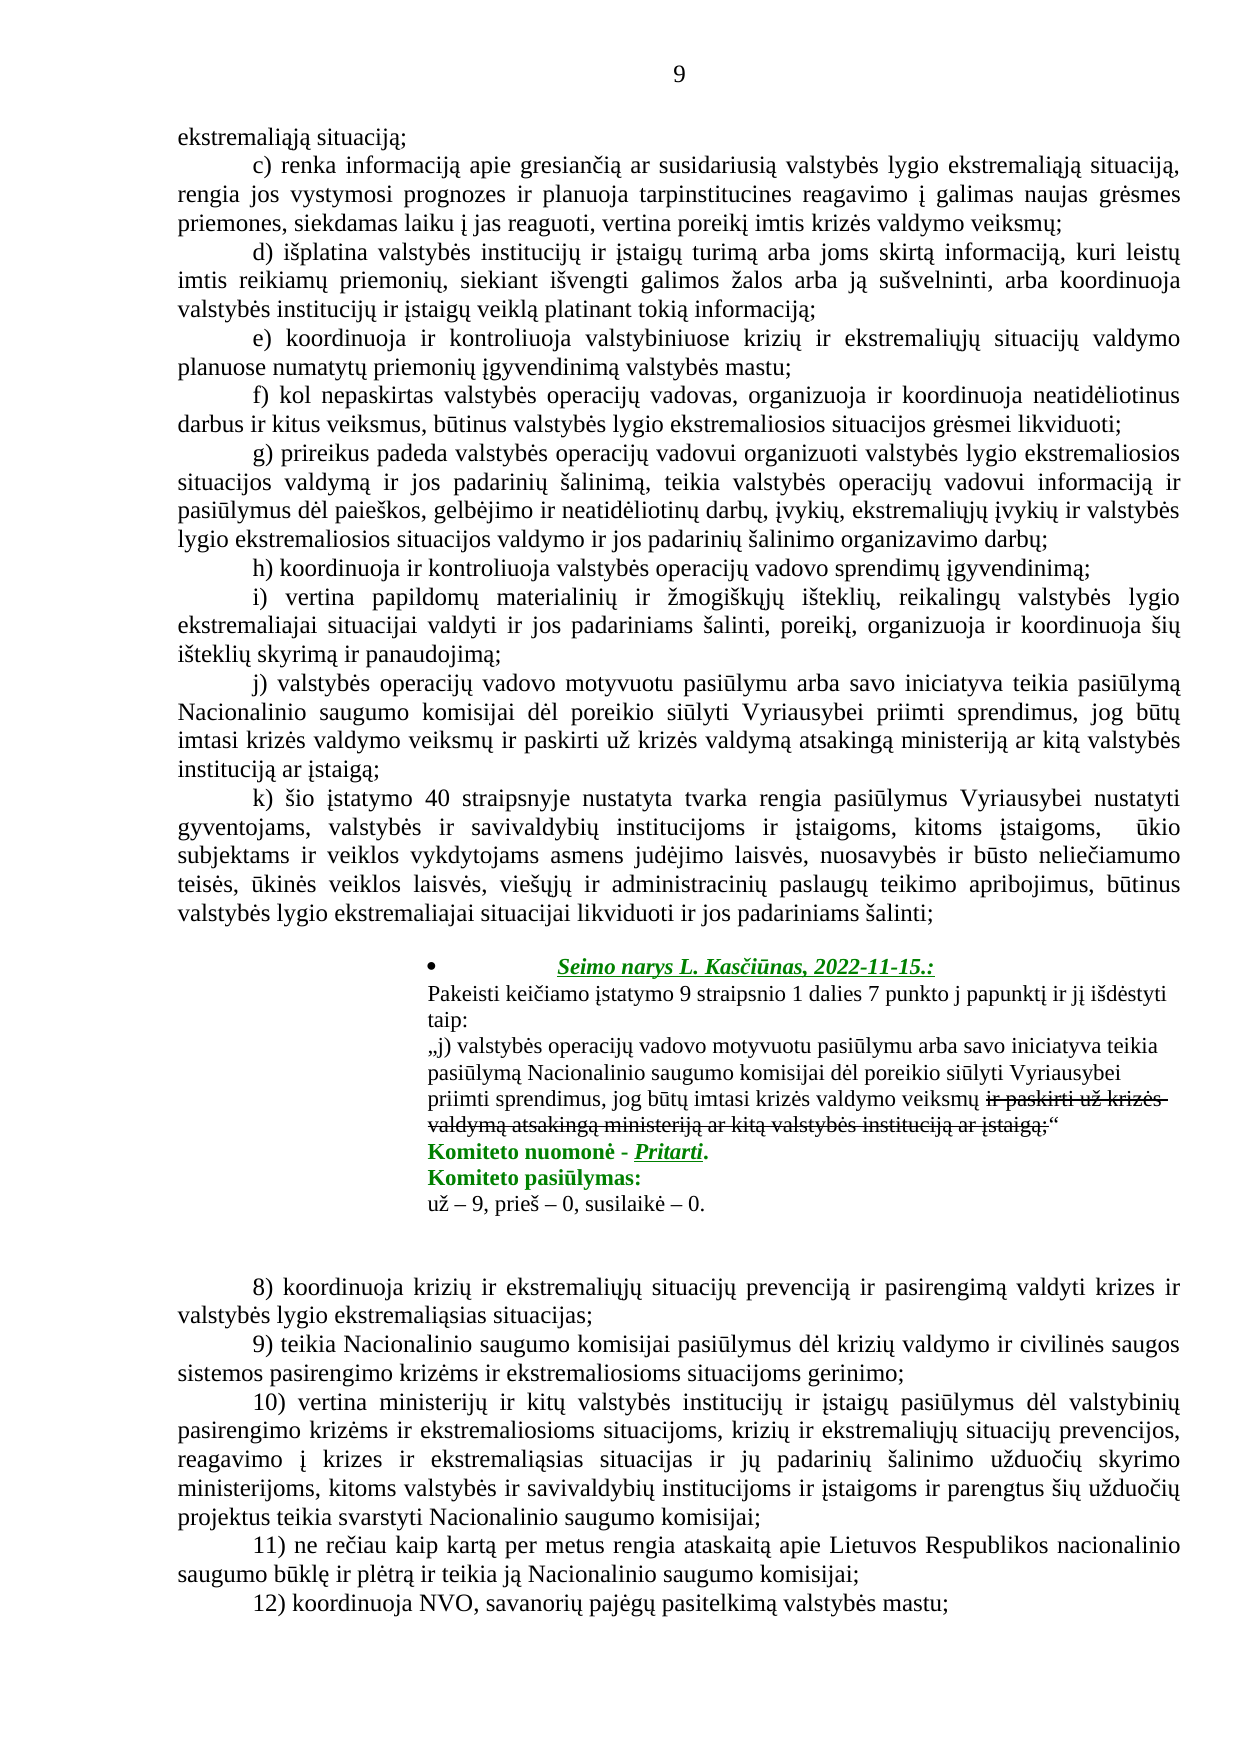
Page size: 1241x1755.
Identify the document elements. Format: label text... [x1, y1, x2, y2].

text Pakeisti keičiamo įstatymo 9 straipsnio 1 dalies 7 punkto j papunktį ir jį išdėstyti taip: [427, 979, 1181, 1032]
text k) šio įstatymo 40 straipsnyje nustatyta tvarka rengia pasiūlymus Vyriausybei nustatyti gyventojams, valstybės ir savivaldybių institucijoms ir įstaigoms, kitoms įstaigoms, ūkio subjektams ir veiklos vykdytojams asmens judėjimo laisvės, nuosavybės ir būsto neliečiamumo teisės, ūkinės veiklos laisvės, viešųjų ir administracinių paslaugų teikimo apribojimus, būtinus valstybės lygio ekstremaliajai situacijai likviduoti ir jos padariniams šalinti; [177, 783, 1181, 927]
text Komiteto pasiūlymas: [427, 1164, 1181, 1190]
text 10) vertina ministerijų ir kitų valstybės institucijų ir įstaigų pasiūlymus dėl valstybinių pasirengimo krizėms ir ekstremaliosioms situacijoms, krizių ir ekstremaliųjų situacijų prevencijos, reagavimo į krizes ir ekstremaliąsias situacijas ir jų padarinių šalinimo užduočių skyrimo ministerijoms, kitoms valstybės ir savivaldybių institucijoms ir įstaigoms ir parengtus šių užduočių projektus teikia svarstyti Nacionalinio saugumo komisijai; [177, 1387, 1181, 1531]
text c) renka informaciją apie gresiančią ar susidariusią valstybės lygio ekstremaliąją situaciją, rengia jos vystymosi prognozes ir planuoja tarpinstitucines reagavimo į galimas naujas grėsmes priemones, siekdamas laiku į jas reaguoti, vertina poreikį imtis krizės valdymo veiksmų; [177, 151, 1181, 237]
text 8) koordinuoja krizių ir ekstremaliųjų situacijų prevenciją ir pasirengimą valdyti krizes ir valstybės lygio ekstremaliąsias situacijas; [177, 1272, 1181, 1329]
text  Seimo narys L. Kasčiūnas, 2022-11-15.: [427, 953, 1181, 979]
text „j) valstybės operacijų vadovo motyvuotu pasiūlymu arba savo iniciatyva teikia pasiūlymą Nacionalinio saugumo komisijai dėl poreikio siūlyti Vyriausybei priimti sprendimus, jog būtų imtasi krizės valdymo veiksmų ir paskirti už krizės valdymą atsakingą ministeriją ar kitą valstybės instituciją ar įstaigą;“ [427, 1032, 1181, 1138]
text ekstremaliąją situaciją; [177, 122, 1181, 151]
text Komiteto nuomonė - Pritarti. [427, 1138, 1181, 1164]
text 12) koordinuoja NVO, savanorių pajėgų pasitelkimą valstybės mastu; [177, 1588, 1181, 1617]
text 9) teikia Nacionalinio saugumo komisijai pasiūlymus dėl krizių valdymo ir civilinės saugos sistemos pasirengimo krizėms ir ekstremaliosioms situacijoms gerinimo; [177, 1329, 1181, 1387]
text g) prireikus padeda valstybės operacijų vadovui organizuoti valstybės lygio ekstremaliosios situacijos valdymą ir jos padarinių šalinimą, teikia valstybės operacijų vadovui informaciją ir pasiūlymus dėl paieškos, gelbėjimo ir neatidėliotinų darbų, įvykių, ekstremaliųjų įvykių ir valstybės lygio ekstremaliosios situacijos valdymo ir jos padarinių šalinimo organizavimo darbų; [177, 438, 1181, 553]
text f) kol nepaskirtas valstybės operacijų vadovas, organizuoja ir koordinuoja neatidėliotinus darbus ir kitus veiksmus, būtinus valstybės lygio ekstremaliosios situacijos grėsmei likviduoti; [177, 381, 1181, 438]
text j) valstybės operacijų vadovo motyvuotu pasiūlymu arba savo iniciatyva teikia pasiūlymą Nacionalinio saugumo komisijai dėl poreikio siūlyti Vyriausybei priimti sprendimus, jog būtų imtasi krizės valdymo veiksmų ir paskirti už krizės valdymą atsakingą ministeriją ar kitą valstybės instituciją ar įstaigą; [177, 668, 1181, 783]
text i) vertina papildomų materialinių ir žmogiškųjų išteklių, reikalingų valstybės lygio ekstremaliajai situacijai valdyti ir jos padariniams šalinti, poreikį, organizuoja ir koordinuoja šių išteklių skyrimą ir panaudojimą; [177, 582, 1181, 668]
text už – 9, prieš – 0, susilaikė – 0. [427, 1190, 1181, 1217]
text h) koordinuoja ir kontroliuoja valstybės operacijų vadovo sprendimų įgyvendinimą; [177, 553, 1181, 582]
text d) išplatina valstybės institucijų ir įstaigų turimą arba joms skirtą informaciją, kuri leistų imtis reikiamų priemonių, siekiant išvengti galimos žalos arba ją sušvelninti, arba koordinuoja valstybės institucijų ir įstaigų veiklą platinant tokią informaciją; [177, 237, 1181, 323]
text 11) ne rečiau kaip kartą per metus rengia ataskaitą apie Lietuvos Respublikos nacionalinio saugumo būklę ir plėtrą ir teikia ją Nacionalinio saugumo komisijai; [177, 1531, 1181, 1588]
text e) koordinuoja ir kontroliuoja valstybiniuose krizių ir ekstremaliųjų situacijų valdymo planuose numatytų priemonių įgyvendinimą valstybės mastu; [177, 323, 1181, 381]
